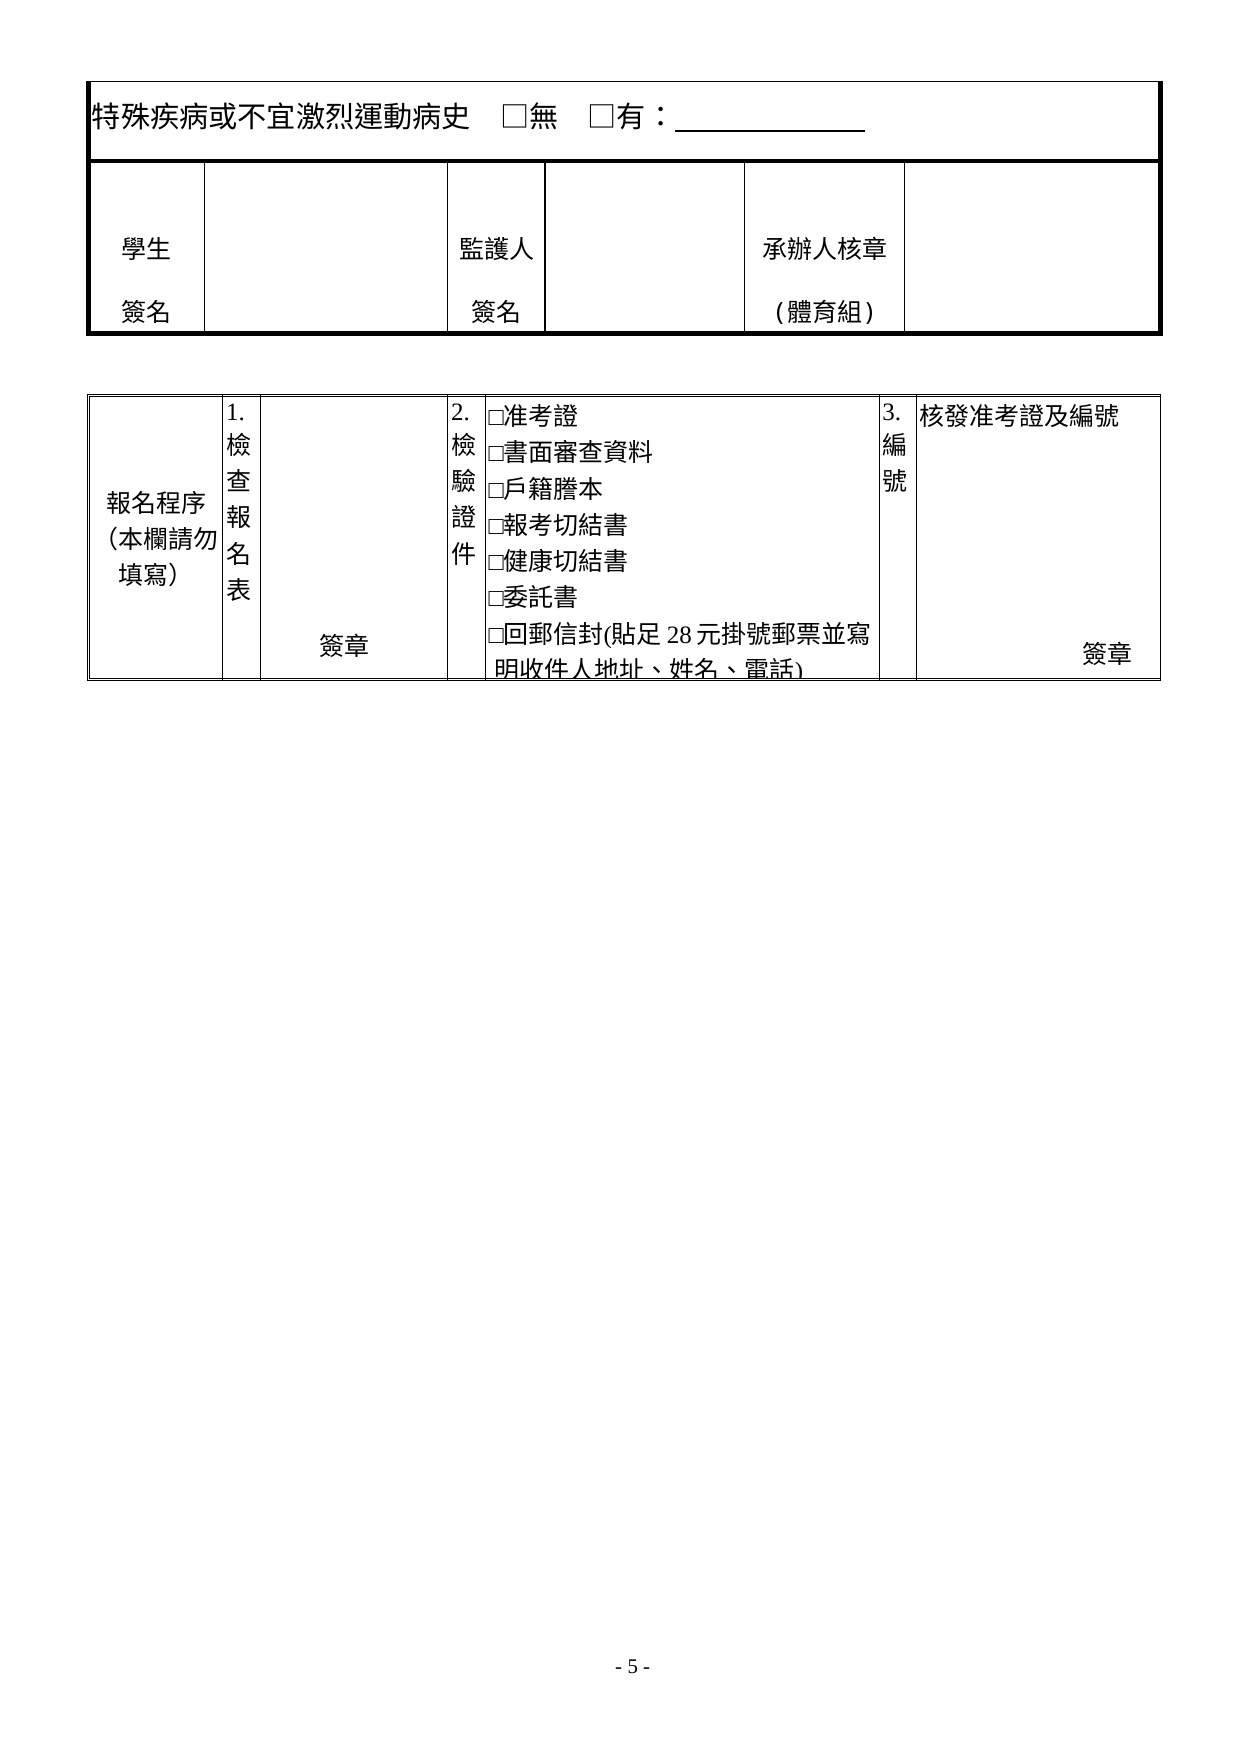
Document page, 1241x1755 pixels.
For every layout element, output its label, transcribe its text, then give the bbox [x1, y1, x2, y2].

table_cell 學生 簽名 [91, 163, 204, 331]
table_header 1. 檢查 報名表 [223, 397, 260, 678]
table_header 報名程序 （本欄請勿填寫） [90, 397, 222, 678]
table_cell 監護人簽名 [448, 163, 544, 331]
table_header 核發准考證及編號 簽章 [917, 397, 1160, 678]
table_cell [546, 163, 744, 331]
table_header 簽章 [261, 397, 447, 678]
table_cell 承辦人核章 (體育組) [745, 163, 904, 331]
table_cell [205, 163, 447, 331]
table_cell 特殊疾病或不宜激烈運動病史 □無 □有： [91, 82, 1158, 158]
table_header 2. 檢驗 證件 [448, 397, 485, 678]
table_header 3.編號 [880, 397, 916, 678]
table_header □准考證 □書面審查資料 □戶籍謄本 □報考切結書 □健康切結書 □委託書 □回郵信封(貼足28元掛號郵票並寫 明收件人地址、姓名、電話) [486, 397, 879, 678]
table_cell [905, 163, 1158, 331]
